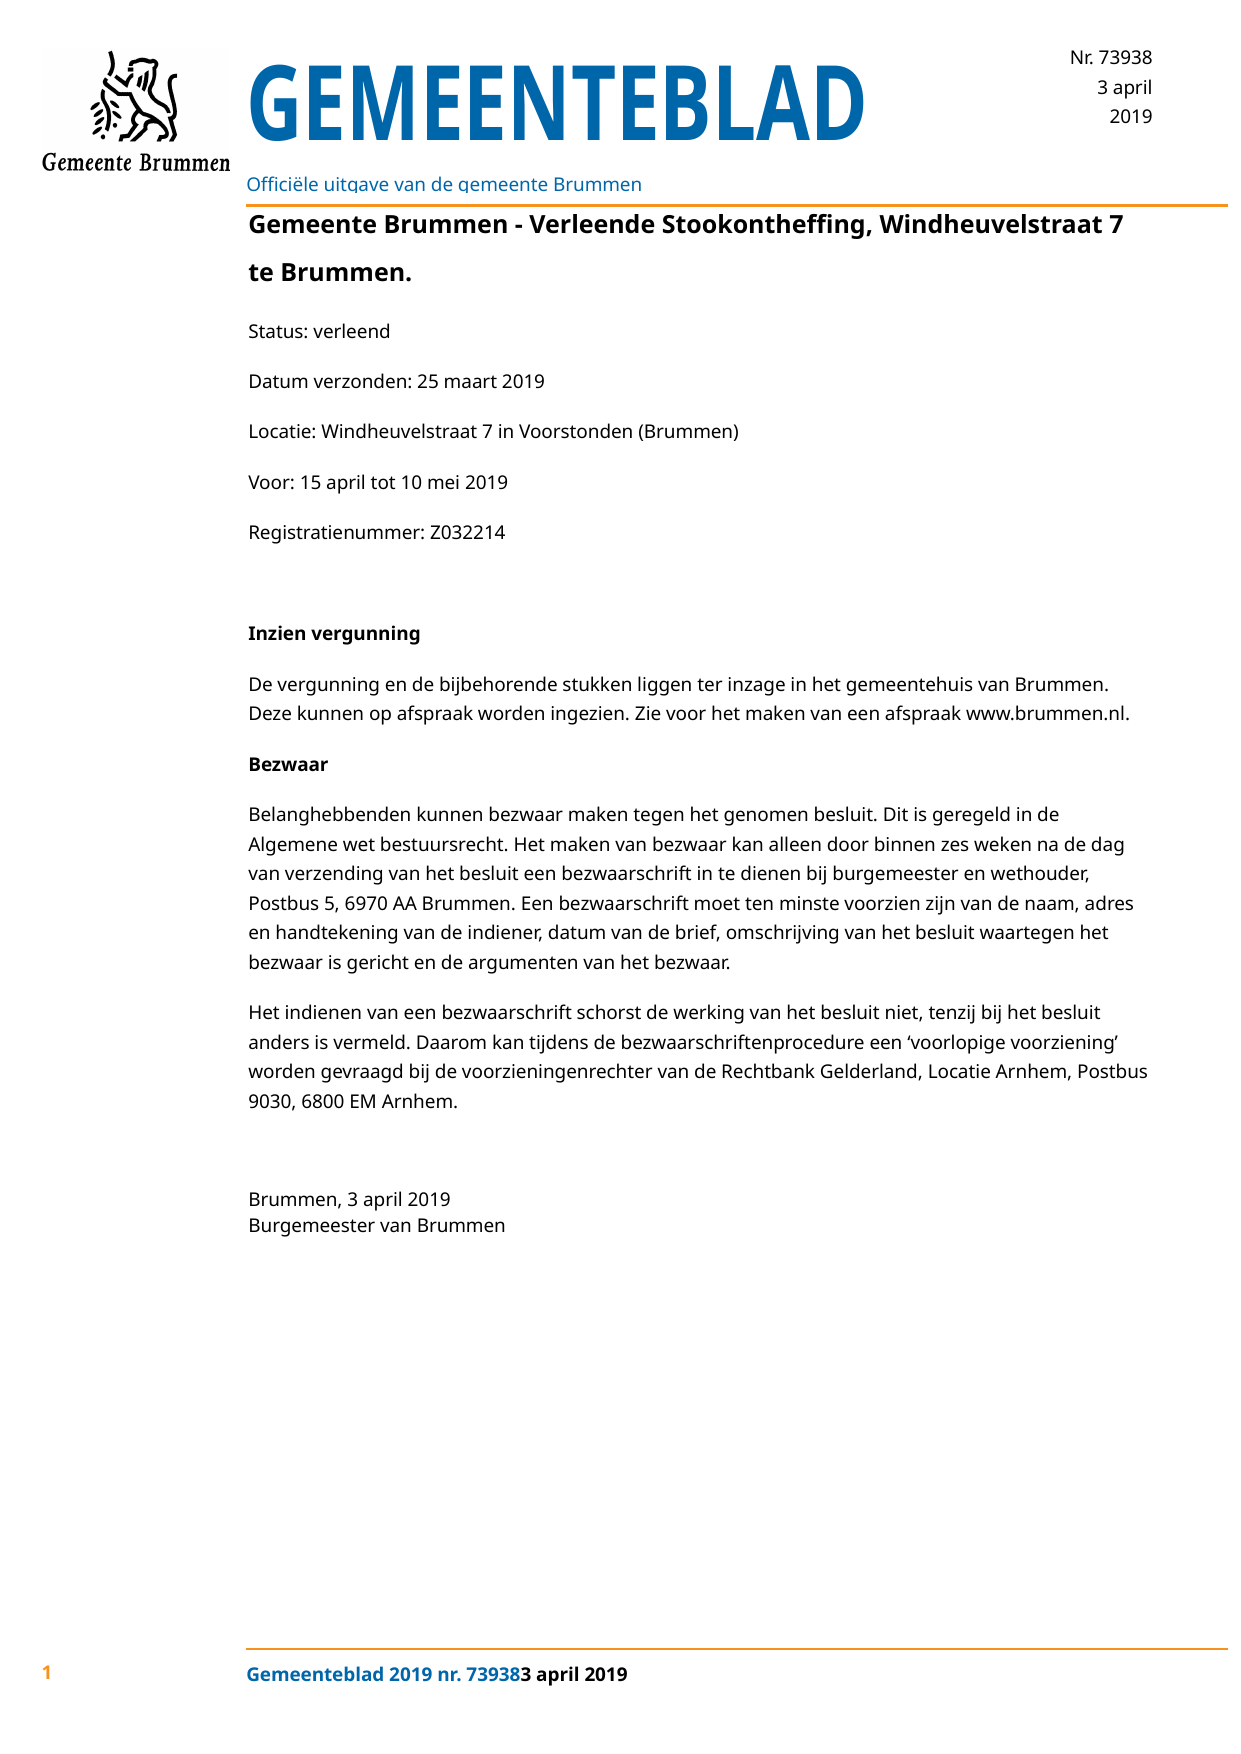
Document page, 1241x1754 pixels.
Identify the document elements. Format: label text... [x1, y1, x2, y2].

text Brummen, 3 april 2019 [248, 1187, 1152, 1212]
text Belanghebbenden kunnen bezwaar maken tegen het genomen besluit. Dit is geregeld in de Algemene wet bestuursrecht. Het maken van bezwaar kan alleen door binnen zes weken na de dag van verzending van het besluit een bezwaarschrift in te dienen bij burgemeester en wethouder, Postbus 5, 6970 AA Brummen. Een bezwaarschrift moet ten minste voorzien zijn van de naam, adres en handtekening van de indiener, datum van de brief, omschrijving van het besluit waartegen het bezwaar is gericht en de argumenten van het bezwaar. [248, 801, 1152, 975]
text Burgemeester van Brummen [248, 1212, 1152, 1238]
text Gemeente Brummen - Verleende Stookontheffing, Windheuvelstraat 7 te Brummen. [248, 207, 1152, 288]
text Bezwaar [248, 751, 1152, 777]
text Het indienen van een bezwaarschrift schorst de werking van het besluit niet, tenzij bij het besluit anders is vermeld. Daarom kan tijdens de bezwaarschriftenprocedure een ‘voorlopige voorziening’ worden gevraagd bij de voorzieningenrechter van de Rechtbank Gelderland, Locatie Arnhem, Postbus 9030, 6800 EM Arnhem. [248, 999, 1152, 1114]
text Locatie: Windheuvelstraat 7 in Voorstonden (Brummen) [248, 419, 1152, 444]
picture [41, 47, 231, 172]
text Voor: 15 april tot 10 mei 2019 [248, 469, 1152, 495]
text Status: verleend [248, 318, 1152, 344]
text Registratienummer: Z032214 [248, 519, 1152, 545]
text De vergunning en de bijbehorende stukken liggen ter inzage in het gemeentehuis van Brummen. Deze kunnen op afspraak worden ingezien. Zie voor het maken van een afspraak www.brummen.nl. [248, 671, 1152, 726]
text Datum verzonden: 25 maart 2019 [248, 368, 1152, 394]
text Inzien vergunning [248, 620, 1152, 646]
